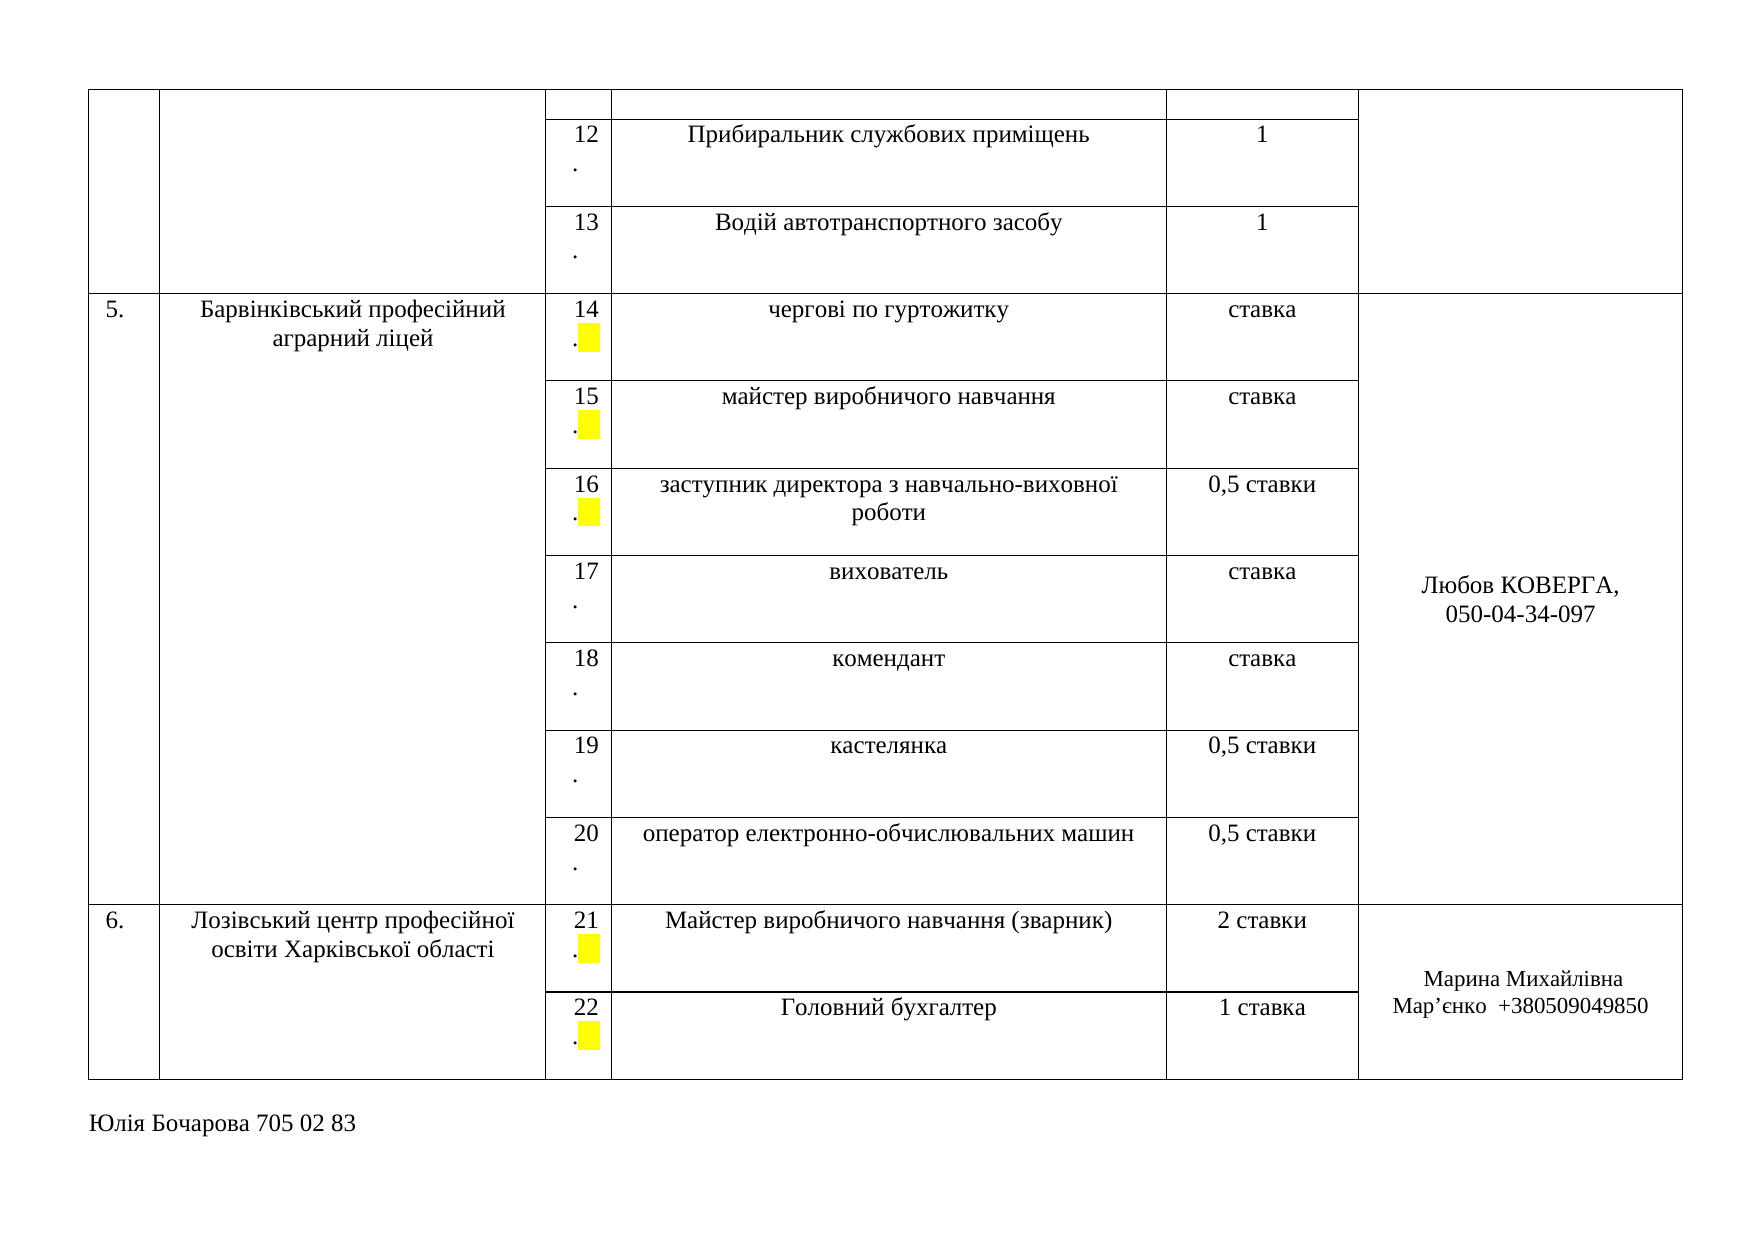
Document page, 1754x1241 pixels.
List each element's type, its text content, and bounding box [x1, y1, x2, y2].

table_cell 0,5 ставки [1167, 731, 1358, 817]
table_cell ставка [1167, 381, 1358, 468]
table_cell 1 [1167, 120, 1358, 206]
table_cell [89, 905, 159, 1079]
table_cell 0,5 ставки [1167, 469, 1358, 555]
table_cell Водій автотранспортного засобу [612, 207, 1166, 293]
table_cell 2 ставки [1167, 905, 1358, 991]
table_cell [1359, 90, 1682, 293]
table_cell [546, 207, 611, 293]
table_cell [612, 90, 1166, 118]
table_cell [546, 90, 611, 118]
table_cell [546, 294, 611, 380]
table_cell комендант [612, 643, 1166, 729]
table_cell Барвінківський професійний аграрний ліцей [160, 294, 545, 904]
table_cell [546, 469, 611, 555]
table_cell 1 ставка [1167, 993, 1358, 1079]
table_cell [546, 556, 611, 642]
table_cell ставка [1167, 556, 1358, 642]
table_cell Марина Михайлівна Мар’єнко +380509049850 [1359, 905, 1682, 1079]
table_cell ставка [1167, 294, 1358, 380]
table_cell [546, 731, 611, 817]
table_cell Прибиральник службових приміщень [612, 120, 1166, 206]
table_cell майстер виробничого навчання [612, 381, 1166, 468]
table_cell [546, 643, 611, 729]
table_cell оператор електронно-обчислювальних машин [612, 818, 1166, 904]
table_cell кастелянка [612, 731, 1166, 817]
table_cell [1167, 90, 1358, 118]
table_cell Майстер виробничого навчання (зварник) [612, 905, 1166, 991]
table_cell [89, 294, 159, 904]
table_cell [546, 905, 611, 991]
table_cell [546, 381, 611, 468]
table_cell [89, 90, 159, 293]
table_cell Лозівський центр професійної освіти Харківської області [160, 905, 545, 1079]
table_cell Головний бухгалтер [612, 993, 1166, 1079]
table_cell 1 [1167, 207, 1358, 293]
table_cell [546, 993, 611, 1079]
table_cell [546, 818, 611, 904]
table_cell Любов КОВЕРГА, 050-04-34-097 [1359, 294, 1682, 904]
table_cell [546, 120, 611, 206]
table_cell ставка [1167, 643, 1358, 729]
table_cell [160, 90, 545, 293]
table_cell 0,5 ставки [1167, 818, 1358, 904]
table_cell заступник директора з навчально-виховної роботи [612, 469, 1166, 555]
table_cell вихователь [612, 556, 1166, 642]
text Юлія Бочарова 705 02 83 [88, 1108, 1665, 1137]
table_cell чергові по гуртожитку [612, 294, 1166, 380]
